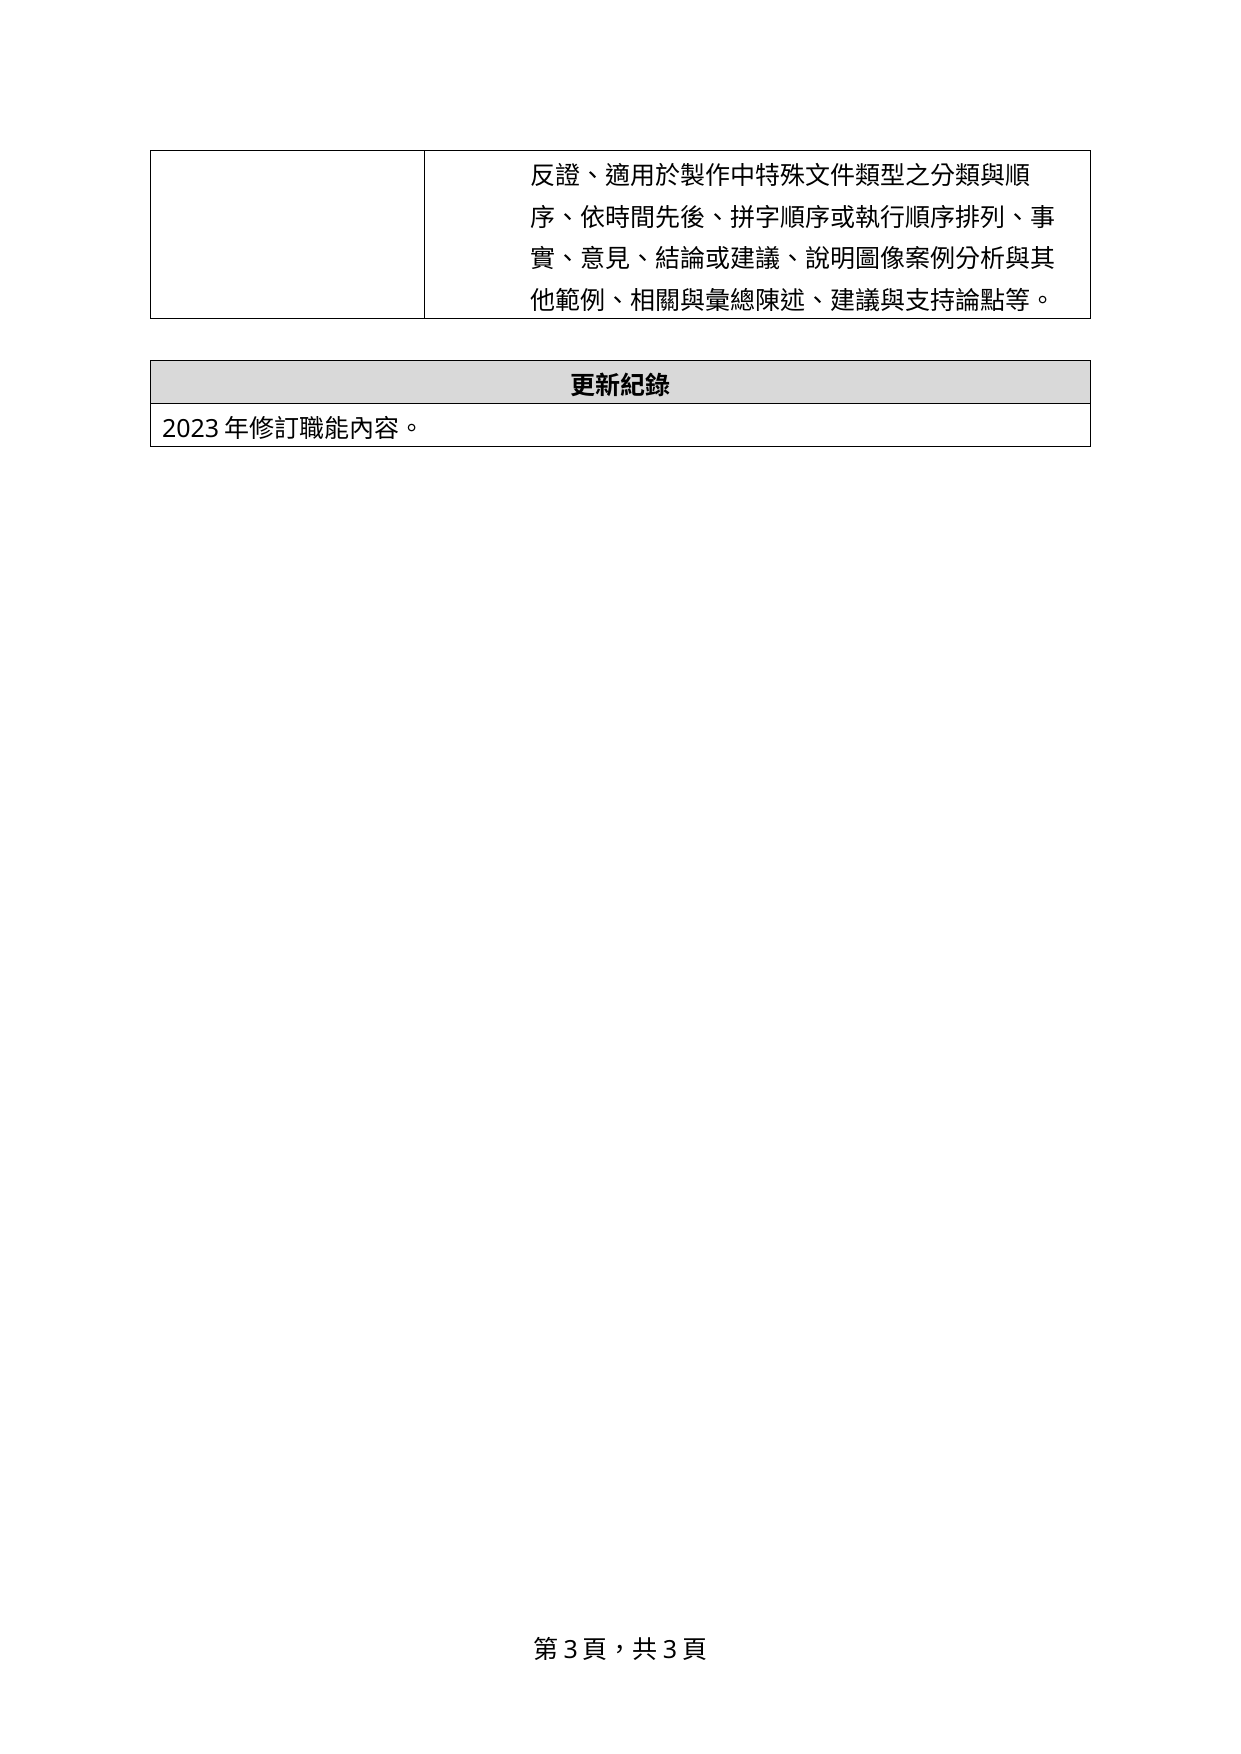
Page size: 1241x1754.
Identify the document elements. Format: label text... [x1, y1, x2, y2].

table_cell [151, 151, 424, 318]
table_cell 文件目的：如傳達研究成果；將政策、程序與流程建立檔案紀錄；符合法律規定；符合讀者對於數據、資訊、知識之需求；提出建議、選項與行動等。 文件適當格式：如商業書信、email、使用方式與程序、手冊、出版品、報告、演說和簡報、投標文件和公告與網站文字內容等。 文件規定：如符合文體、符合組織對於報告形式、線上文件類型與大小歸檔、除英文外之其他語言、適用於書面文件之組織政策、程序或準則、插圖、照片、圖表或地圖或其他可說明文字之圖像、參考資料、註解或引用與謝辭之標準等。 數據、資訊、知識之分類與邏輯順序：如論點與反證、適用於製作中特殊文件類型之分類與順序、依時間先後、拼字順序或執行順序排列、事實、意見、結論或建議、說明圖像案例分析與其他範例、相關與彙總陳述、建議與支持論點等。 [425, 151, 1090, 318]
table_header 更新紀錄 [151, 361, 1090, 403]
table_cell 2023年修訂職能內容。 [151, 404, 1090, 446]
